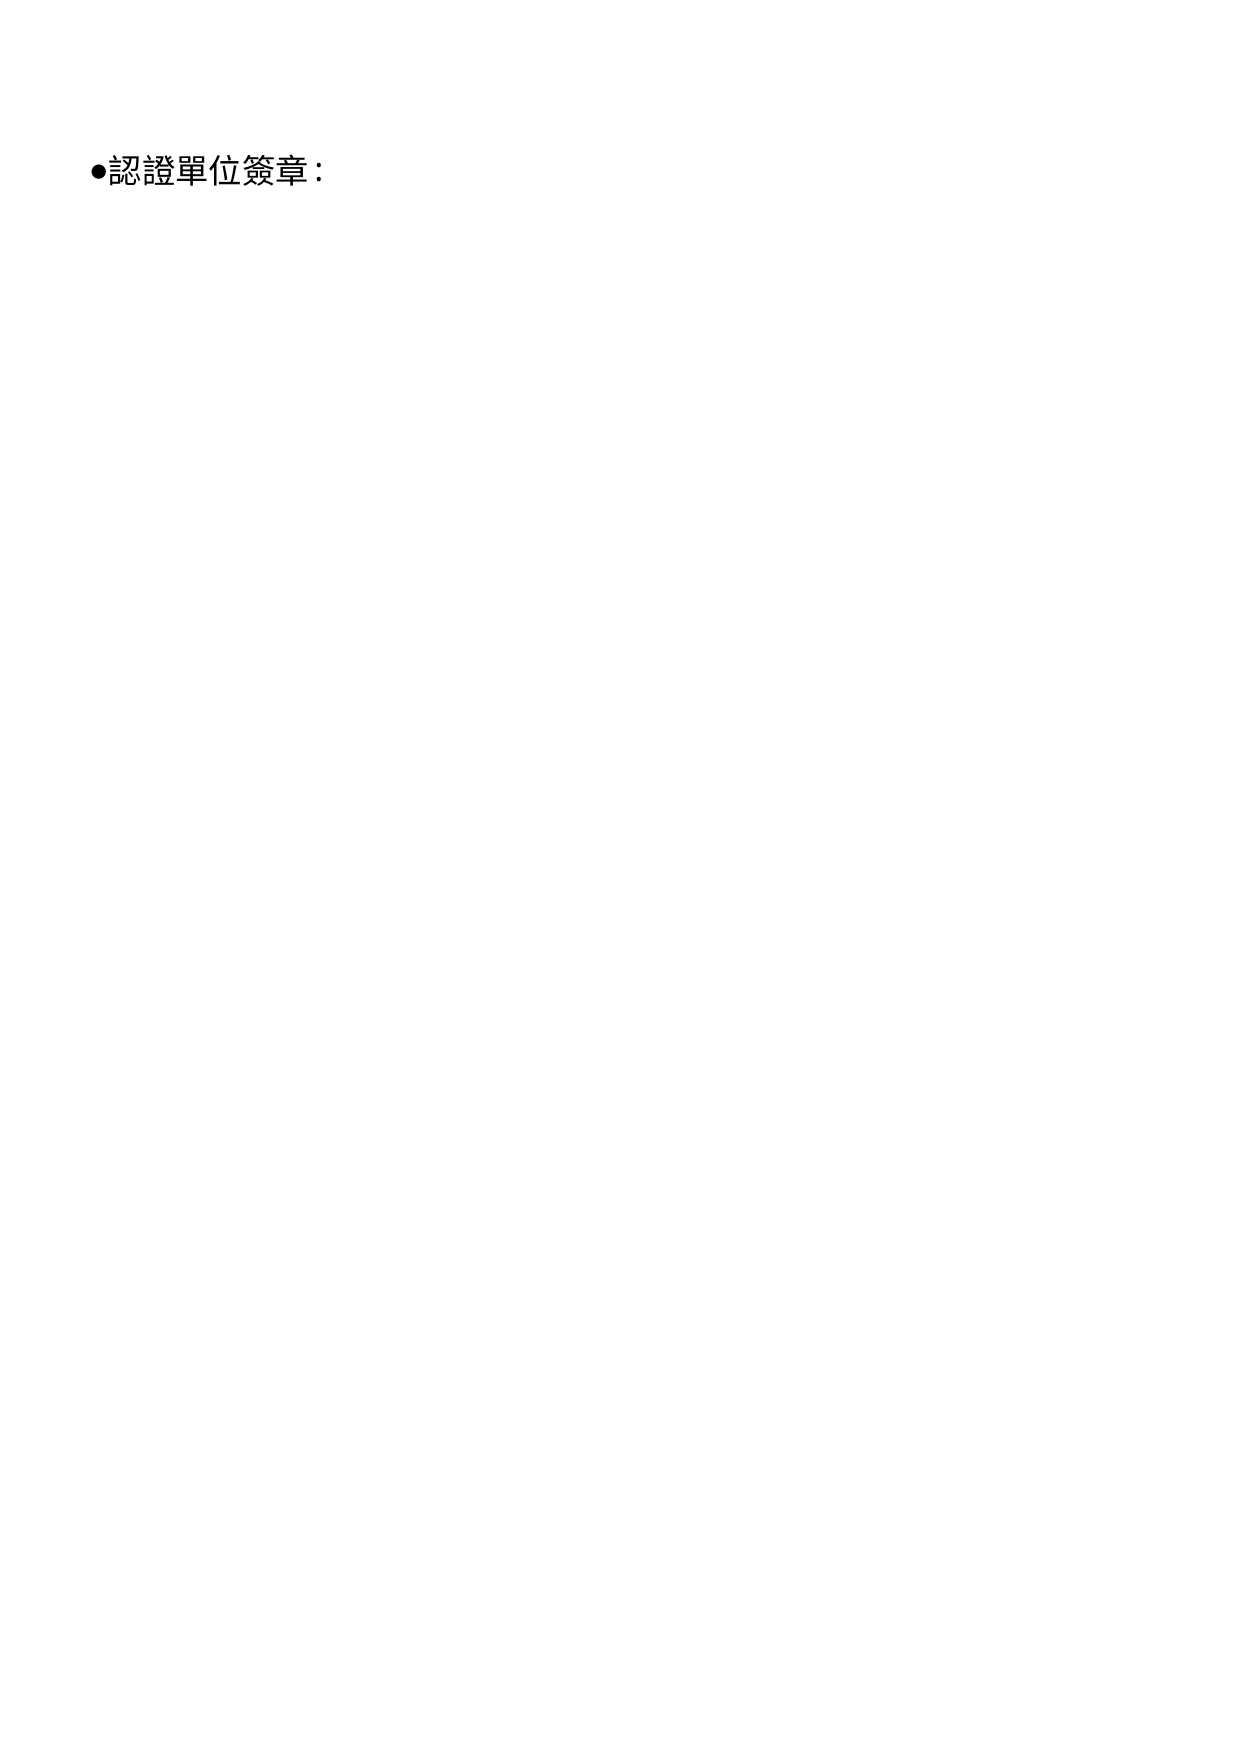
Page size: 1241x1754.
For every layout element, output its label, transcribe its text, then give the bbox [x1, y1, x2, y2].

text ●認證單位簽章: [89, 127, 1152, 189]
